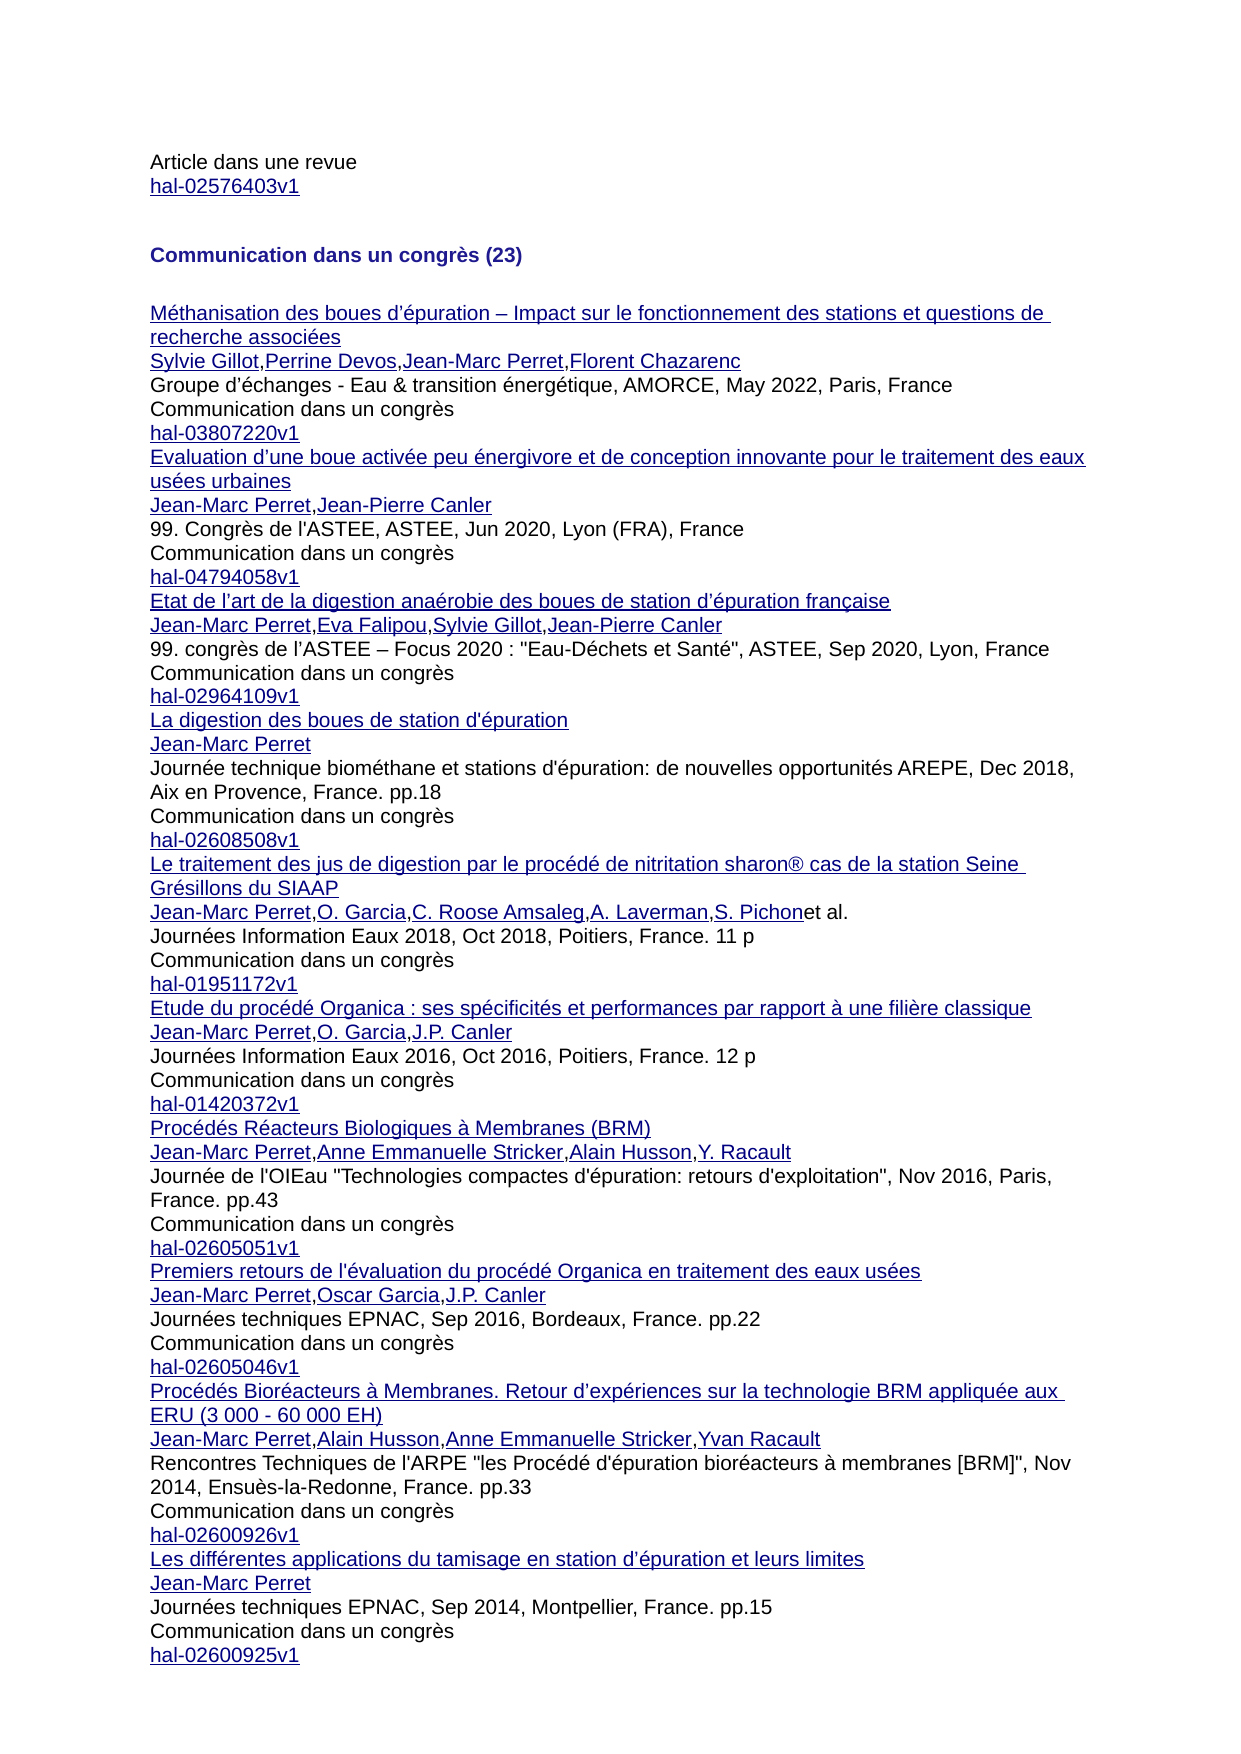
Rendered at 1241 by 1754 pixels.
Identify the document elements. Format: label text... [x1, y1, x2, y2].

table_cell La digestion des boues de station d'épuration Jean-Marc Perret Journée technique biométhane et stations d'épuration: de nouvelles opportunités AREPE, Dec 2018, Aix en Provence, France. pp.18 Communication dans un congrès hal-02608508v1 [150, 708, 1090, 852]
table_cell Etude du procédé Organica : ses spécificités et performances par rapport à une filière classique Jean-Marc Perret,O. Garcia,J.P. Canler Journées Information Eaux 2016, Oct 2016, Poitiers, France. 12 p Communication dans un congrès hal-01420372v1 [150, 996, 1090, 1116]
table_cell Les différentes applications du tamisage en station d’épuration et leurs limites Jean-Marc Perret Journées techniques EPNAC, Sep 2014, Montpellier, France. pp.15 Communication dans un congrès hal-02600925v1 [150, 1547, 1090, 1667]
table_cell Procédés Réacteurs Biologiques à Membranes (BRM) Jean-Marc Perret,Anne Emmanuelle Stricker,Alain Husson,Y. Racault Journée de l'OIEau "Technologies compactes d'épuration: retours d'exploitation", Nov 2016, Paris, France. pp.43 Communication dans un congrès hal-02605051v1 [150, 1116, 1090, 1259]
table_header Méthanisation des boues d’épuration – Impact sur le fonctionnement des stations et questions de recherche associées Sylvie Gillot,Perrine Devos,Jean-Marc Perret,Florent Chazarenc Groupe d’échanges - Eau & transition énergétique, AMORCE, May 2022, Paris, France Communication dans un congrès hal-03807220v1 [150, 301, 1090, 445]
table_cell Procédés Bioréacteurs à Membranes. Retour d’expériences sur la technologie BRM appliquée aux ERU (3 000 - 60 000 EH) Jean-Marc Perret,Alain Husson,Anne Emmanuelle Stricker,Yvan Racault Rencontres Techniques de l'ARPE "les Procédé d'épuration bioréacteurs à membranes [BRM]", Nov 2014, Ensuès-la-Redonne, France. pp.33 Communication dans un congrès hal-02600926v1 [150, 1379, 1090, 1547]
table_cell Etat de l’art de la digestion anaérobie des boues de station d’épuration française Jean-Marc Perret,Eva Falipou,Sylvie Gillot,Jean-Pierre Canler 99. congrès de l’ASTEE – Focus 2020 : "Eau-Déchets et Santé", ASTEE, Sep 2020, Lyon, France Communication dans un congrès hal-02964109v1 [150, 589, 1090, 708]
table_cell Premiers retours de l'évaluation du procédé Organica en traitement des eaux usées Jean-Marc Perret,Oscar Garcia,J.P. Canler Journées techniques EPNAC, Sep 2016, Bordeaux, France. pp.22 Communication dans un congrès hal-02605046v1 [150, 1259, 1090, 1379]
table_cell Le traitement des jus de digestion par le procédé de nitritation sharon® cas de la station Seine Grésillons du SIAAP Jean-Marc Perret,O. Garcia,C. Roose Amsaleg,A. Laverman,S. Pichonet al. Journées Information Eaux 2018, Oct 2018, Poitiers, France. 11 p Communication dans un congrès hal-01951172v1 [150, 852, 1090, 996]
table_cell Evaluation d’une boue activée peu énergivore et de conception innovante pour le traitement des eaux usées urbaines Jean-Marc Perret,Jean-Pierre Canler 99. Congrès de l'ASTEE, ASTEE, Jun 2020, Lyon (FRA), France Communication dans un congrès hal-04794058v1 [150, 445, 1090, 588]
table_cell Article dans une revue hal-02576403v1 [150, 150, 1090, 198]
subtitle Communication dans un congrès (23) [150, 243, 1090, 267]
